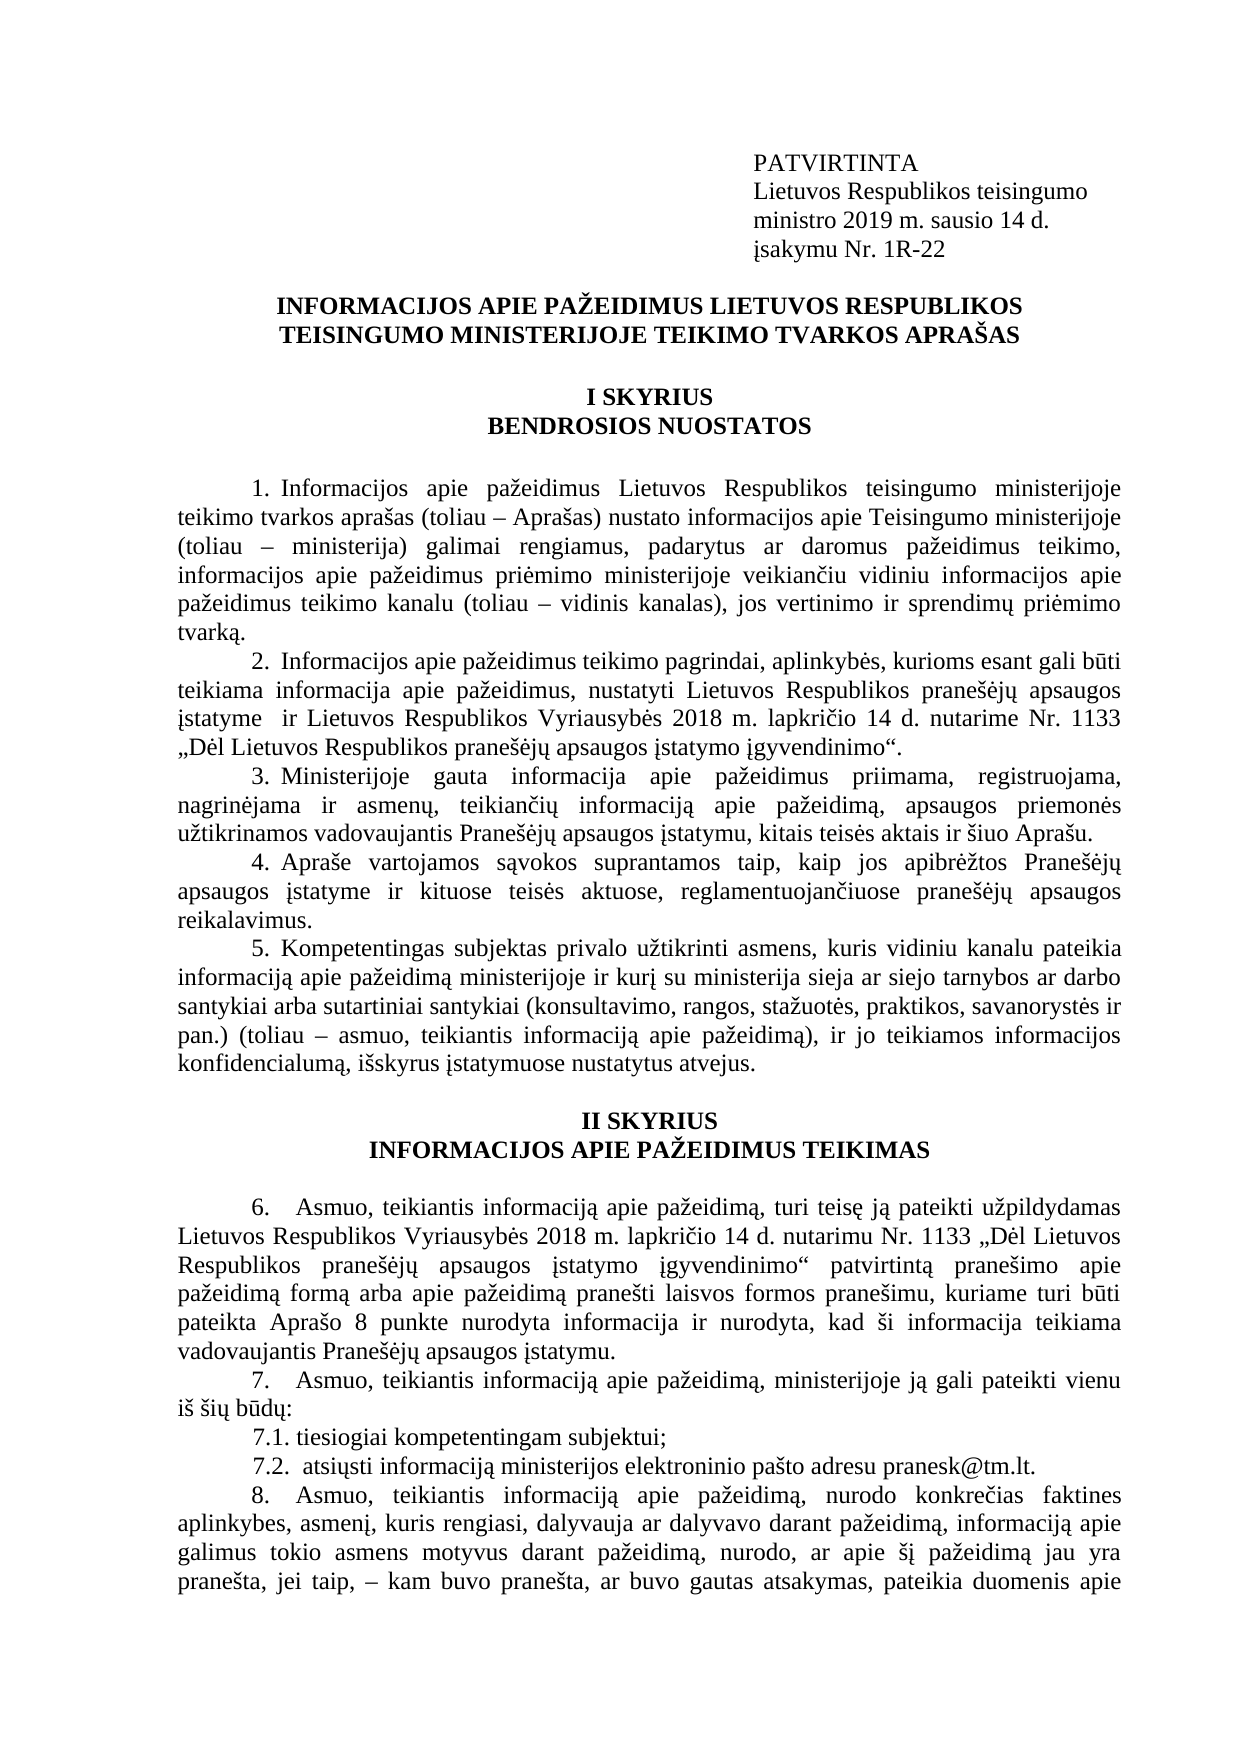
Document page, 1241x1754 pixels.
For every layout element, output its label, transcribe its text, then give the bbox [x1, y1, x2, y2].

text 6. Asmuo, teikiantis informaciją apie pažeidimą, turi teisę ją pateikti užpildydamas Lietuvos Respublikos Vyriausybės 2018 m. lapkričio 14 d. nutarimu Nr. 1133 „Dėl Lietuvos Respublikos pranešėjų apsaugos įstatymo įgyvendinimo“ patvirtintą pranešimo apie pažeidimą formą arba apie pažeidimą pranešti laisvos formos pranešimu, kuriame turi būti pateikta Aprašo 8 punkte nurodyta informacija ir nurodyta, kad ši informacija teikiama vadovaujantis Pranešėjų apsaugos įstatymu. [177, 1192, 1122, 1365]
text Lietuvos Respublikos teisingumo [753, 176, 1122, 205]
text 7.1. tiesiogiai kompetentingam subjektui; [177, 1422, 1122, 1451]
text 7.2. atsiųsti informaciją ministerijos elektroninio pašto adresu pranesk@tm.lt. [177, 1451, 1122, 1480]
text BENDROSIOS NUOSTATOS [177, 411, 1122, 440]
text įsakymu Nr. 1R-22 [753, 234, 1122, 263]
text 2. Informacijos apie pažeidimus teikimo pagrindai, aplinkybės, kurioms esant gali būti teikiama informacija apie pažeidimus, nustatyti Lietuvos Respublikos pranešėjų apsaugos įstatyme ir Lietuvos Respublikos Vyriausybės 2018 m. lapkričio 14 d. nutarime Nr. 1133 „Dėl Lietuvos Respublikos pranešėjų apsaugos įstatymo įgyvendinimo“. [177, 646, 1122, 761]
text II SKYRIUS [177, 1106, 1122, 1135]
text 8. Asmuo, teikiantis informaciją apie pažeidimą, nurodo konkrečias faktines aplinkybes, asmenį, kuris rengiasi, dalyvauja ar dalyvavo darant pažeidimą, informaciją apie galimus tokio asmens motyvus darant pažeidimą, nurodo, ar apie šį pažeidimą jau yra pranešta, jei taip, – kam buvo pranešta, ar buvo gautas atsakymas, pateikia duomenis apie [177, 1480, 1122, 1595]
text 7. Asmuo, teikiantis informaciją apie pažeidimą, ministerijoje ją gali pateikti vienu iš šių būdų: [177, 1365, 1122, 1422]
text 4. Apraše vartojamos sąvokos suprantamos taip, kaip jos apibrėžtos Pranešėjų apsaugos įstatyme ir kituose teisės aktuose, reglamentuojančiuose pranešėjų apsaugos reikalavimus. [177, 847, 1122, 933]
text 5. Kompetentingas subjektas privalo užtikrinti asmens, kuris vidiniu kanalu pateikia informaciją apie pažeidimą ministerijoje ir kurį su ministerija sieja ar siejo tarnybos ar darbo santykiai arba sutartiniai santykiai (konsultavimo, rangos, stažuotės, praktikos, savanorystės ir pan.) (toliau – asmuo, teikiantis informaciją apie pažeidimą), ir jo teikiamos informacijos konfidencialumą, išskyrus įstatymuose nustatytus atvejus. [177, 933, 1122, 1077]
text ministro 2019 m. sausio 14 d. [753, 205, 1122, 234]
text 3. Ministerijoje gauta informacija apie pažeidimus priimama, registruojama, nagrinėjama ir asmenų, teikiančių informaciją apie pažeidimą, apsaugos priemonės užtikrinamos vadovaujantis Pranešėjų apsaugos įstatymu, kitais teisės aktais ir šiuo Aprašu. [177, 761, 1122, 847]
text PATVIRTINTA [753, 148, 1122, 176]
text INFORMACIJOS APIE PAŽEIDIMUS TEIKIMAS [177, 1135, 1122, 1163]
text INFORMACIJOS APIE PAŽEIDIMUS LIETUVOS RESPUBLIKOS TEISINGUMO MINISTERIJOJE TEIKIMO TVARKOS APRAŠAS [236, 291, 1063, 349]
text I Skyrius [177, 382, 1122, 411]
text 1. Informacijos apie pažeidimus Lietuvos Respublikos teisingumo ministerijoje teikimo tvarkos aprašas (toliau – Aprašas) nustato informacijos apie Teisingumo ministerijoje (toliau – ministerija) galimai rengiamus, padarytus ar daromus pažeidimus teikimo, informacijos apie pažeidimus priėmimo ministerijoje veikiančiu vidiniu informacijos apie pažeidimus teikimo kanalu (toliau – vidinis kanalas), jos vertinimo ir sprendimų priėmimo tvarką. [177, 473, 1122, 646]
